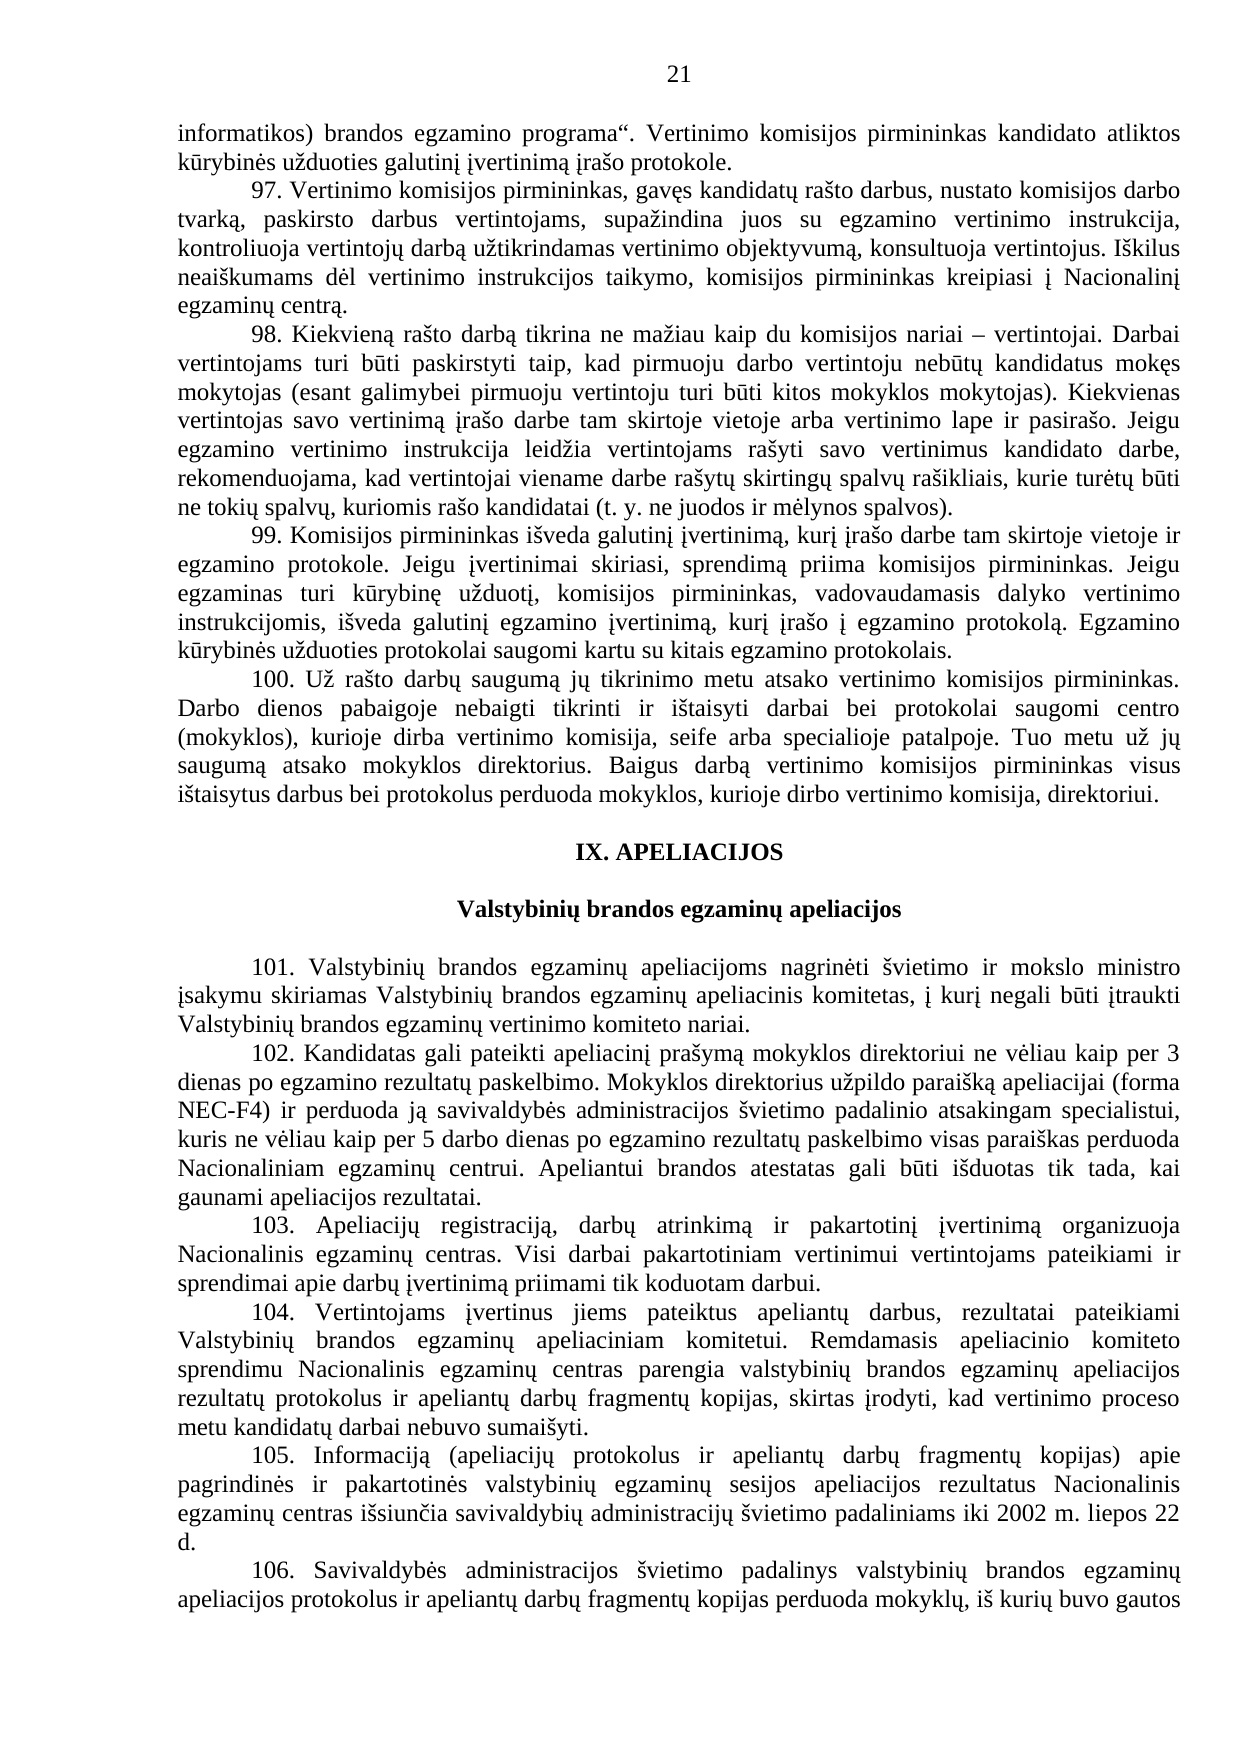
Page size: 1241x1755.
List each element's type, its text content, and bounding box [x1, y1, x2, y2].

text Valstybinių brandos egzaminų apeliacijos [177, 894, 1181, 923]
text 98. Kiekvieną rašto darbą tikrina ne mažiau kaip du komisijos nariai – vertintojai. Darbai vertintojams turi būti paskirstyti taip, kad pirmuoju darbo vertintoju nebūtų kandidatus mokęs mokytojas (esant galimybei pirmuoju vertintoju turi būti kitos mokyklos mokytojas). Kiekvienas vertintojas savo vertinimą įrašo darbe tam skirtoje vietoje arba vertinimo lape ir pasirašo. Jeigu egzamino vertinimo instrukcija leidžia vertintojams rašyti savo vertinimus kandidato darbe, rekomenduojama, kad vertintojai viename darbe rašytų skirtingų spalvų rašikliais, kurie turėtų būti ne tokių spalvų, kuriomis rašo kandidatai (t. y. ne juodos ir mėlynos spalvos). [177, 319, 1181, 521]
text IX. APELIACIJOS [177, 837, 1181, 866]
text 103. Apeliacijų registraciją, darbų atrinkimą ir pakartotinį įvertinimą organizuoja Nacionalinis egzaminų centras. Visi darbai pakartotiniam vertinimui vertintojams pateikiami ir sprendimai apie darbų įvertinimą priimami tik koduotam darbui. [177, 1211, 1181, 1297]
text 97. Vertinimo komisijos pirmininkas, gavęs kandidatų rašto darbus, nustato komisijos darbo tvarką, paskirsto darbus vertintojams, supažindina juos su egzamino vertinimo instrukcija, kontroliuoja vertintojų darbą užtikrindamas vertinimo objektyvumą, konsultuoja vertintojus. Iškilus neaiškumams dėl vertinimo instrukcijos taikymo, komisijos pirmininkas kreipiasi į Nacionalinį egzaminų centrą. [177, 176, 1181, 319]
text 101. Valstybinių brandos egzaminų apeliacijoms nagrinėti švietimo ir mokslo ministro įsakymu skiriamas Valstybinių brandos egzaminų apeliacinis komitetas, į kurį negali būti įtraukti Valstybinių brandos egzaminų vertinimo komiteto nariai. [177, 952, 1181, 1038]
text 106. Savivaldybės administracijos švietimo padalinys valstybinių brandos egzaminų apeliacijos protokolus ir apeliantų darbų fragmentų kopijas perduoda mokyklų, iš kurių buvo gautos [177, 1556, 1181, 1613]
text 99. Komisijos pirmininkas išveda galutinį įvertinimą, kurį įrašo darbe tam skirtoje vietoje ir egzamino protokole. Jeigu įvertinimai skiriasi, sprendimą priima komisijos pirmininkas. Jeigu egzaminas turi kūrybinę užduotį, komisijos pirmininkas, vadovaudamasis dalyko vertinimo instrukcijomis, išveda galutinį egzamino įvertinimą, kurį įrašo į egzamino protokolą. Egzamino kūrybinės užduoties protokolai saugomi kartu su kitais egzamino protokolais. [177, 521, 1181, 664]
text 104. Vertintojams įvertinus jiems pateiktus apeliantų darbus, rezultatai pateikiami Valstybinių brandos egzaminų apeliaciniam komitetui. Remdamasis apeliacinio komiteto sprendimu Nacionalinis egzaminų centras parengia valstybinių brandos egzaminų apeliacijos rezultatų protokolus ir apeliantų darbų fragmentų kopijas, skirtas įrodyti, kad vertinimo proceso metu kandidatų darbai nebuvo sumaišyti. [177, 1297, 1181, 1441]
text 105. Informaciją (apeliacijų protokolus ir apeliantų darbų fragmentų kopijas) apie pagrindinės ir pakartotinės valstybinių egzaminų sesijos apeliacijos rezultatus Nacionalinis egzaminų centras išsiunčia savivaldybių administracijų švietimo padaliniams iki 2002 m. liepos 22 d. [177, 1441, 1181, 1556]
text informatikos) brandos egzamino programa“. Vertinimo komisijos pirmininkas kandidato atliktos kūrybinės užduoties galutinį įvertinimą įrašo protokole. [177, 118, 1181, 176]
text 100. Už rašto darbų saugumą jų tikrinimo metu atsako vertinimo komisijos pirmininkas. Darbo dienos pabaigoje nebaigti tikrinti ir ištaisyti darbai bei protokolai saugomi centro (mokyklos), kurioje dirba vertinimo komisija, seife arba specialioje patalpoje. Tuo metu už jų saugumą atsako mokyklos direktorius. Baigus darbą vertinimo komisijos pirmininkas visus ištaisytus darbus bei protokolus perduoda mokyklos, kurioje dirbo vertinimo komisija, direktoriui. [177, 664, 1181, 808]
text 102. Kandidatas gali pateikti apeliacinį prašymą mokyklos direktoriui ne vėliau kaip per 3 dienas po egzamino rezultatų paskelbimo. Mokyklos direktorius užpildo paraišką apeliacijai (forma NEC-F4) ir perduoda ją savivaldybės administracijos švietimo padalinio atsakingam specialistui, kuris ne vėliau kaip per 5 darbo dienas po egzamino rezultatų paskelbimo visas paraiškas perduoda Nacionaliniam egzaminų centrui. Apeliantui brandos atestatas gali būti išduotas tik tada, kai gaunami apeliacijos rezultatai. [177, 1038, 1181, 1211]
